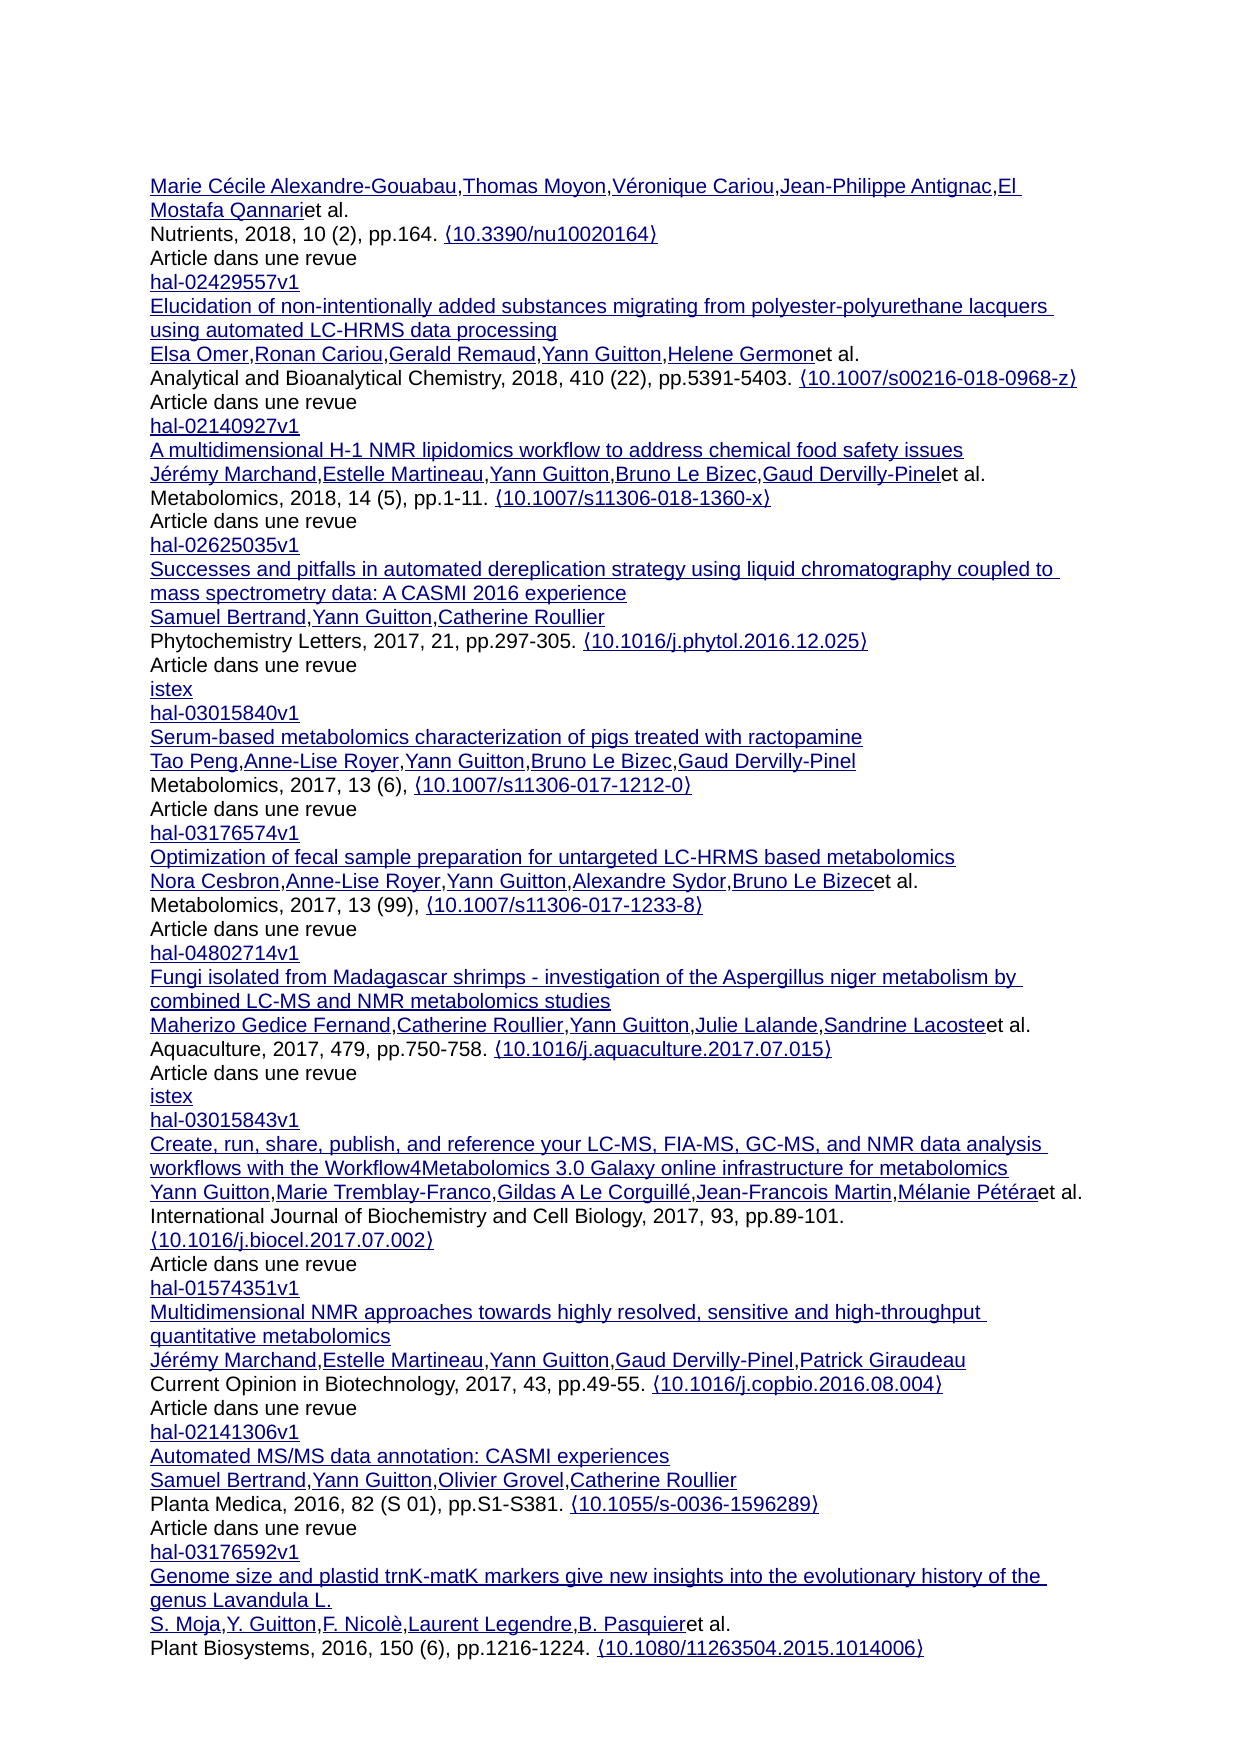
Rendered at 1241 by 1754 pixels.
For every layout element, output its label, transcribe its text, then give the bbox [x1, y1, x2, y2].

table_cell Multidimensional NMR approaches towards highly resolved, sensitive and high-throughput quantitative metabolomics Jérémy Marchand,Estelle Martineau,Yann Guitton,Gaud Dervilly-Pinel,Patrick Giraudeau Current Opinion in Biotechnology, 2017, 43, pp.49-55. ⟨10.1016/j.copbio.2016.08.004⟩ Article dans une revue hal-02141306v1 [150, 1300, 1090, 1444]
table_cell Fungi isolated from Madagascar shrimps - investigation of the Aspergillus niger metabolism by combined LC-MS and NMR metabolomics studies Maherizo Gedice Fernand,Catherine Roullier,Yann Guitton,Julie Lalande,Sandrine Lacosteet al. Aquaculture, 2017, 479, pp.750-758. ⟨10.1016/j.aquaculture.2017.07.015⟩ Article dans une revue istex hal-03015843v1 [150, 965, 1090, 1132]
table_cell Successes and pitfalls in automated dereplication strategy using liquid chromatography coupled to mass spectrometry data: A CASMI 2016 experience Samuel Bertrand,Yann Guitton,Catherine Roullier Phytochemistry Letters, 2017, 21, pp.297-305. ⟨10.1016/j.phytol.2016.12.025⟩ Article dans une revue istex hal-03015840v1 [150, 557, 1090, 725]
table_cell Elucidation of non-intentionally added substances migrating from polyester-polyurethane lacquers using automated LC-HRMS data processing Elsa Omer,Ronan Cariou,Gerald Remaud,Yann Guitton,Helene Germonet al. Analytical and Bioanalytical Chemistry, 2018, 410 (22), pp.5391-5403. ⟨10.1007/s00216-018-0968-z⟩ Article dans une revue hal-02140927v1 [150, 294, 1090, 437]
table_cell Genome size and plastid trnK-matK markers give new insights into the evolutionary history of the genus Lavandula L. S. Moja,Y. Guitton,F. Nicolè,Laurent Legendre,B. Pasquieret al. Plant Biosystems, 2016, 150 (6), pp.1216-1224. ⟨10.1080/11263504.2015.1014006⟩ [150, 1564, 1090, 1659]
table_cell Automated MS/MS data annotation: CASMI experiences Samuel Bertrand,Yann Guitton,Olivier Grovel,Catherine Roullier Planta Medica, 2016, 82 (S 01), pp.S1-S381. ⟨10.1055/s-0036-1596289⟩ Article dans une revue hal-03176592v1 [150, 1444, 1090, 1563]
table_cell A multidimensional H-1 NMR lipidomics workflow to address chemical food safety issues Jérémy Marchand,Estelle Martineau,Yann Guitton,Bruno Le Bizec,Gaud Dervilly-Pinelet al. Metabolomics, 2018, 14 (5), pp.1-11. ⟨10.1007/s11306-018-1360-x⟩ Article dans une revue hal-02625035v1 [150, 438, 1090, 557]
table_cell Create, run, share, publish, and reference your LC-MS, FIA-MS, GC-MS, and NMR data analysis workflows with the Workflow4Metabolomics 3.0 Galaxy online infrastructure for metabolomics Yann Guitton,Marie Tremblay-Franco,Gildas A Le Corguillé,Jean-Francois Martin,Mélanie Pétéraet al. International Journal of Biochemistry and Cell Biology, 2017, 93, pp.89-101. ⟨10.1016/j.biocel.2017.07.002⟩ Article dans une revue hal-01574351v1 [150, 1132, 1090, 1300]
table_cell Optimization of fecal sample preparation for untargeted LC-HRMS based metabolomics Nora Cesbron,Anne-Lise Royer,Yann Guitton,Alexandre Sydor,Bruno Le Bizecet al. Metabolomics, 2017, 13 (99), ⟨10.1007/s11306-017-1233-8⟩ Article dans une revue hal-04802714v1 [150, 845, 1090, 964]
table_cell Breast Milk Lipidome Is Associated with Early Growth Trajectory in Preterm Infants Marie Cécile Alexandre-Gouabau,Thomas Moyon,Véronique Cariou,Jean-Philippe Antignac,El Mostafa Qannariet al. Nutrients, 2018, 10 (2), pp.164. ⟨10.3390/nu10020164⟩ Article dans une revue hal-02429557v1 [150, 150, 1090, 294]
table_cell Serum-based metabolomics characterization of pigs treated with ractopamine Tao Peng,Anne-Lise Royer,Yann Guitton,Bruno Le Bizec,Gaud Dervilly-Pinel Metabolomics, 2017, 13 (6), ⟨10.1007/s11306-017-1212-0⟩ Article dans une revue hal-03176574v1 [150, 725, 1090, 845]
